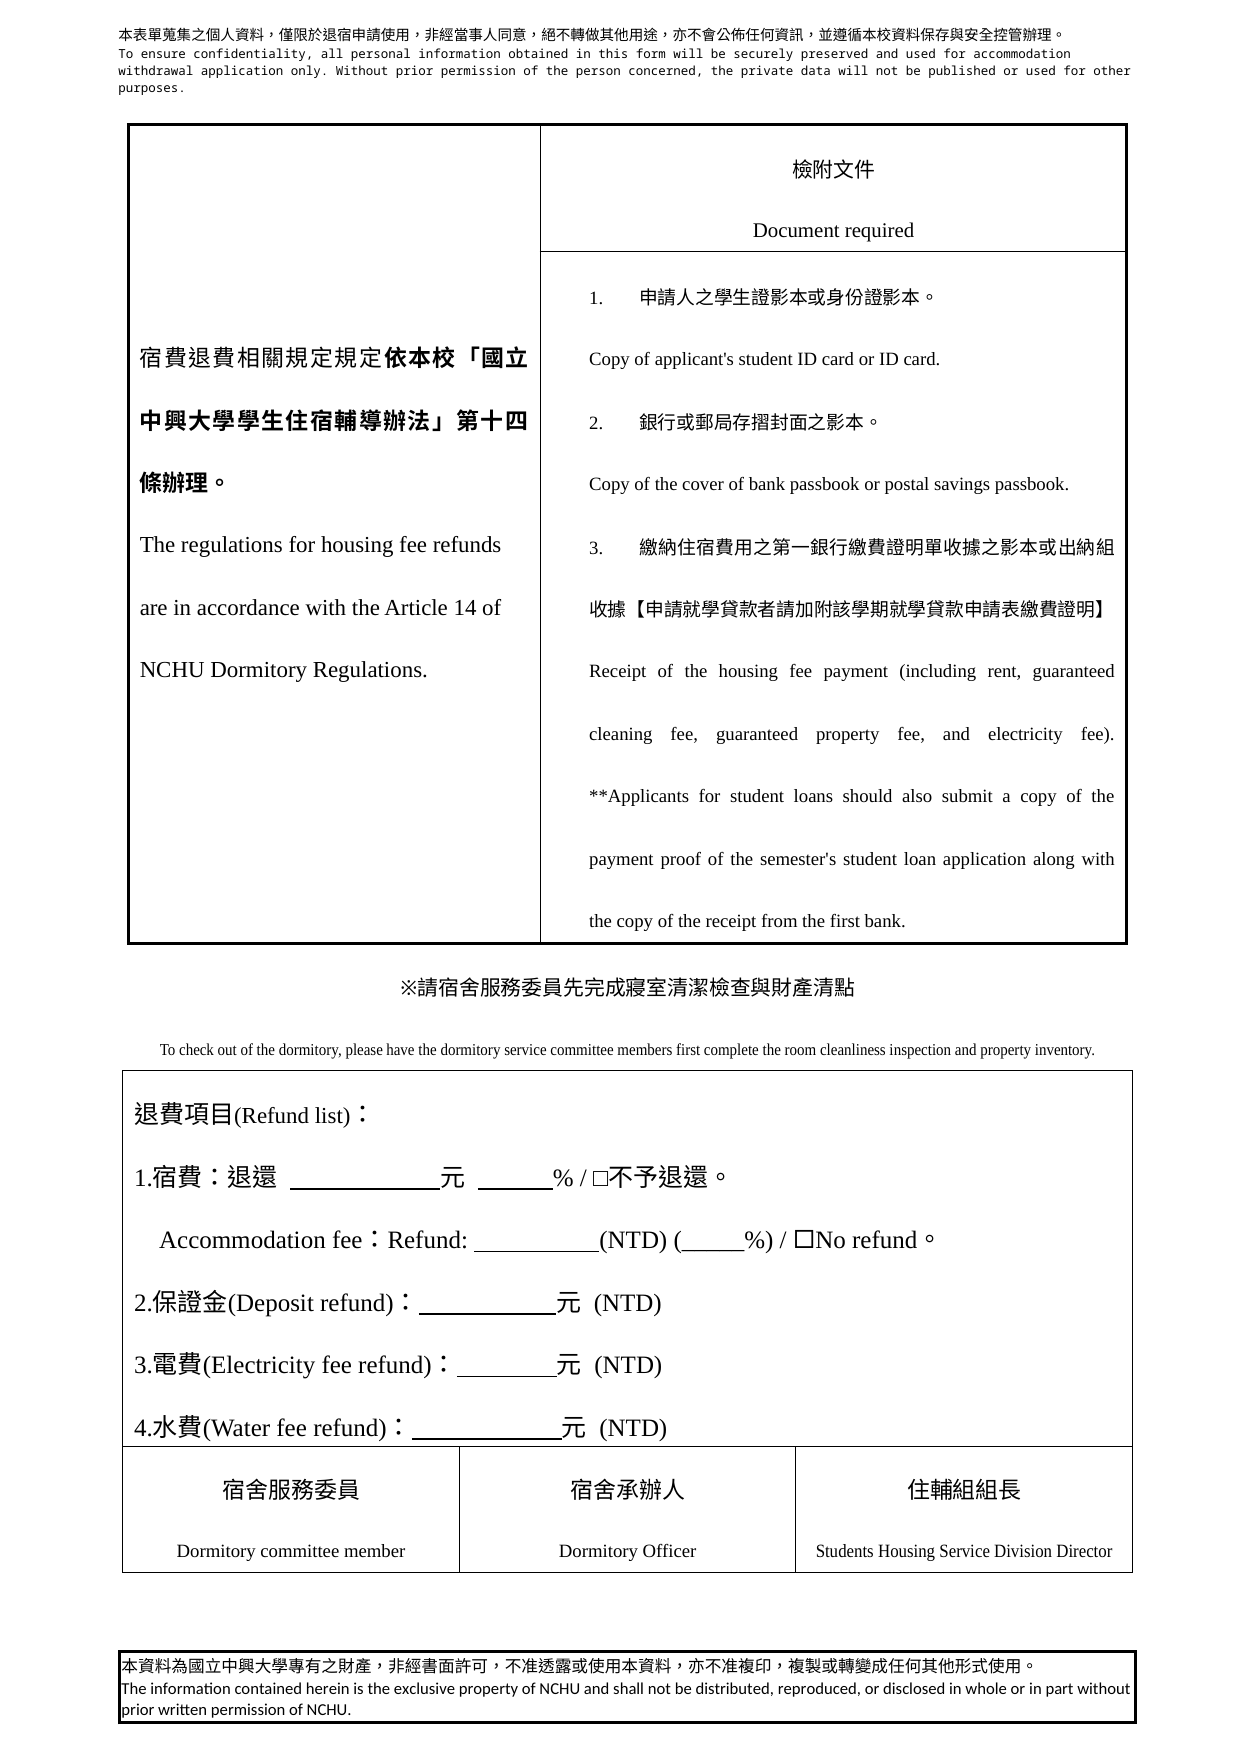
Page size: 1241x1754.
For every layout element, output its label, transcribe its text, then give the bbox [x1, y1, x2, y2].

table_header 退費項目(Refund list)： 1.宿費：退還 元 % / □不予退還。 Accommodation fee：Refund: (NTD) (_____%) / No refund。 2.保證金(Deposit refund)： 元 (NTD) 3.電費(Electricity fee refund)： 元 (NTD) 4.水費(Water fee refund)： 元 (NTD) [123, 1071, 1132, 1446]
table_cell 宿費退費相關規定規定依本校「國立中興大學學生住宿輔導辦法」第十四條辦理。 The regulations for housing fee refunds are in accordance with the Article 14 of NCHU Dormitory Regulations. [130, 126, 540, 942]
table_cell 檢附文件 Document required [541, 126, 1125, 251]
table_cell 宿舍承辦人 Dormitory Officer [460, 1447, 795, 1572]
text ※請宿舍服務委員先完成寢室清潔檢查與財產清點 [118, 945, 1137, 1007]
table_cell 住輔組組長 Students Housing Service Division Director [796, 1447, 1132, 1572]
text To check out of the dormitory, please have the dormitory service committee members first complete the room cleanliness inspection and property inventory. [118, 1007, 1137, 1070]
table_cell 宿舍服務委員 Dormitory committee member [123, 1447, 459, 1572]
table_cell 申請人之學生證影本或身份證影本。 Copy of applicant's student ID card or ID card. 銀行或郵局存摺封面之影本。 Copy of the cover of bank passbook or postal savings passbook. 繳納住宿費用之第一銀行繳費證明單收據之影本或出納組收據【申請就學貸款者請加附該學期就學貸款申請表繳費證明】 Receipt of the housing fee payment (including rent, guaranteed cleaning fee, guaranteed property fee, and electricity fee). **Applicants for student loans should also submit a copy of the payment proof of the semester's student loan application along with the copy of the receipt from the first bank. [541, 252, 1125, 942]
